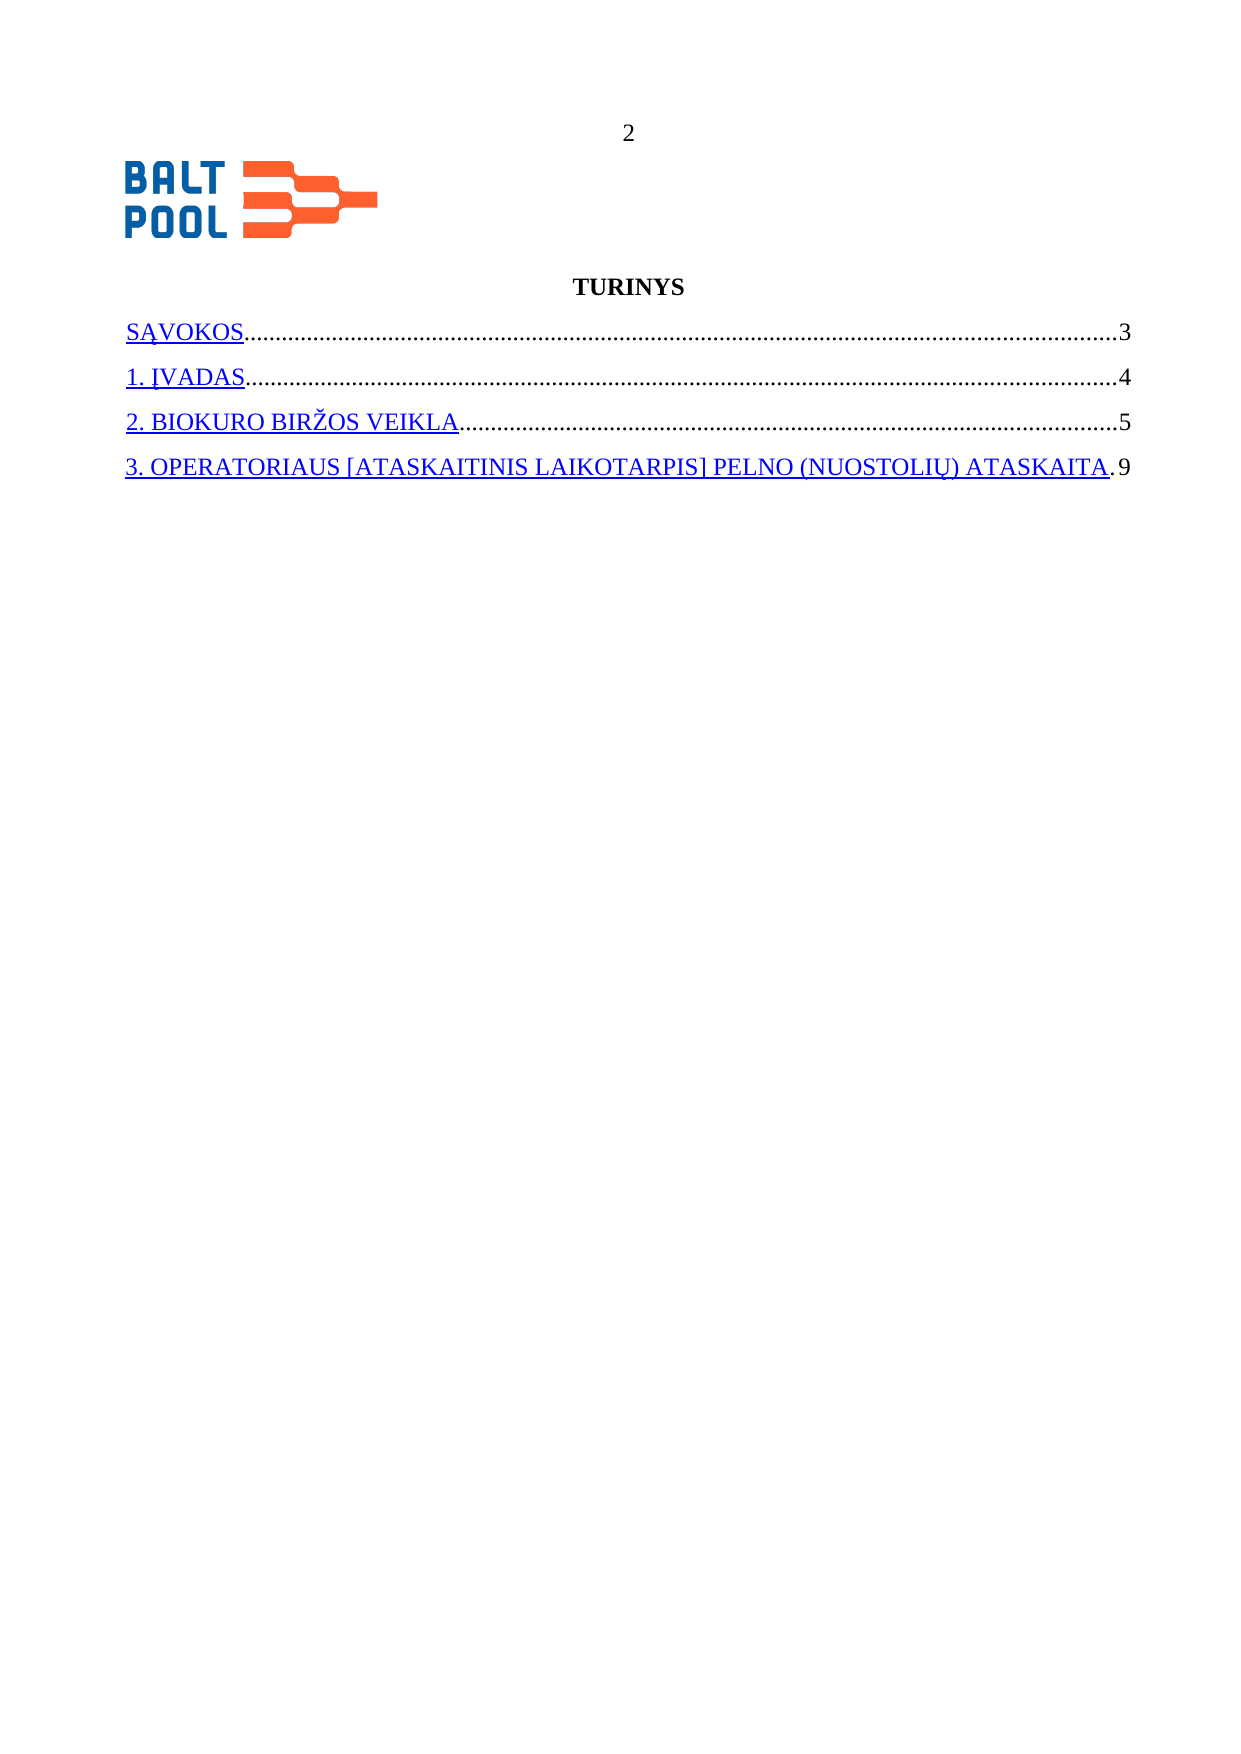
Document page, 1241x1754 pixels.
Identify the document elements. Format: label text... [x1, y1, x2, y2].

text 1. įvadas 4 [125, 362, 1132, 391]
text 2 [125, 118, 1132, 147]
text TURINYS [125, 272, 1132, 301]
text Sąvokos 3 [125, 317, 1132, 346]
text 2. biokuro biržos veikla 5 [125, 407, 1132, 436]
text 3. OPERATORIAUS [ataskaitinis laikotarpis] pelno (nuostolių) ataskaita 9 [125, 452, 1132, 481]
